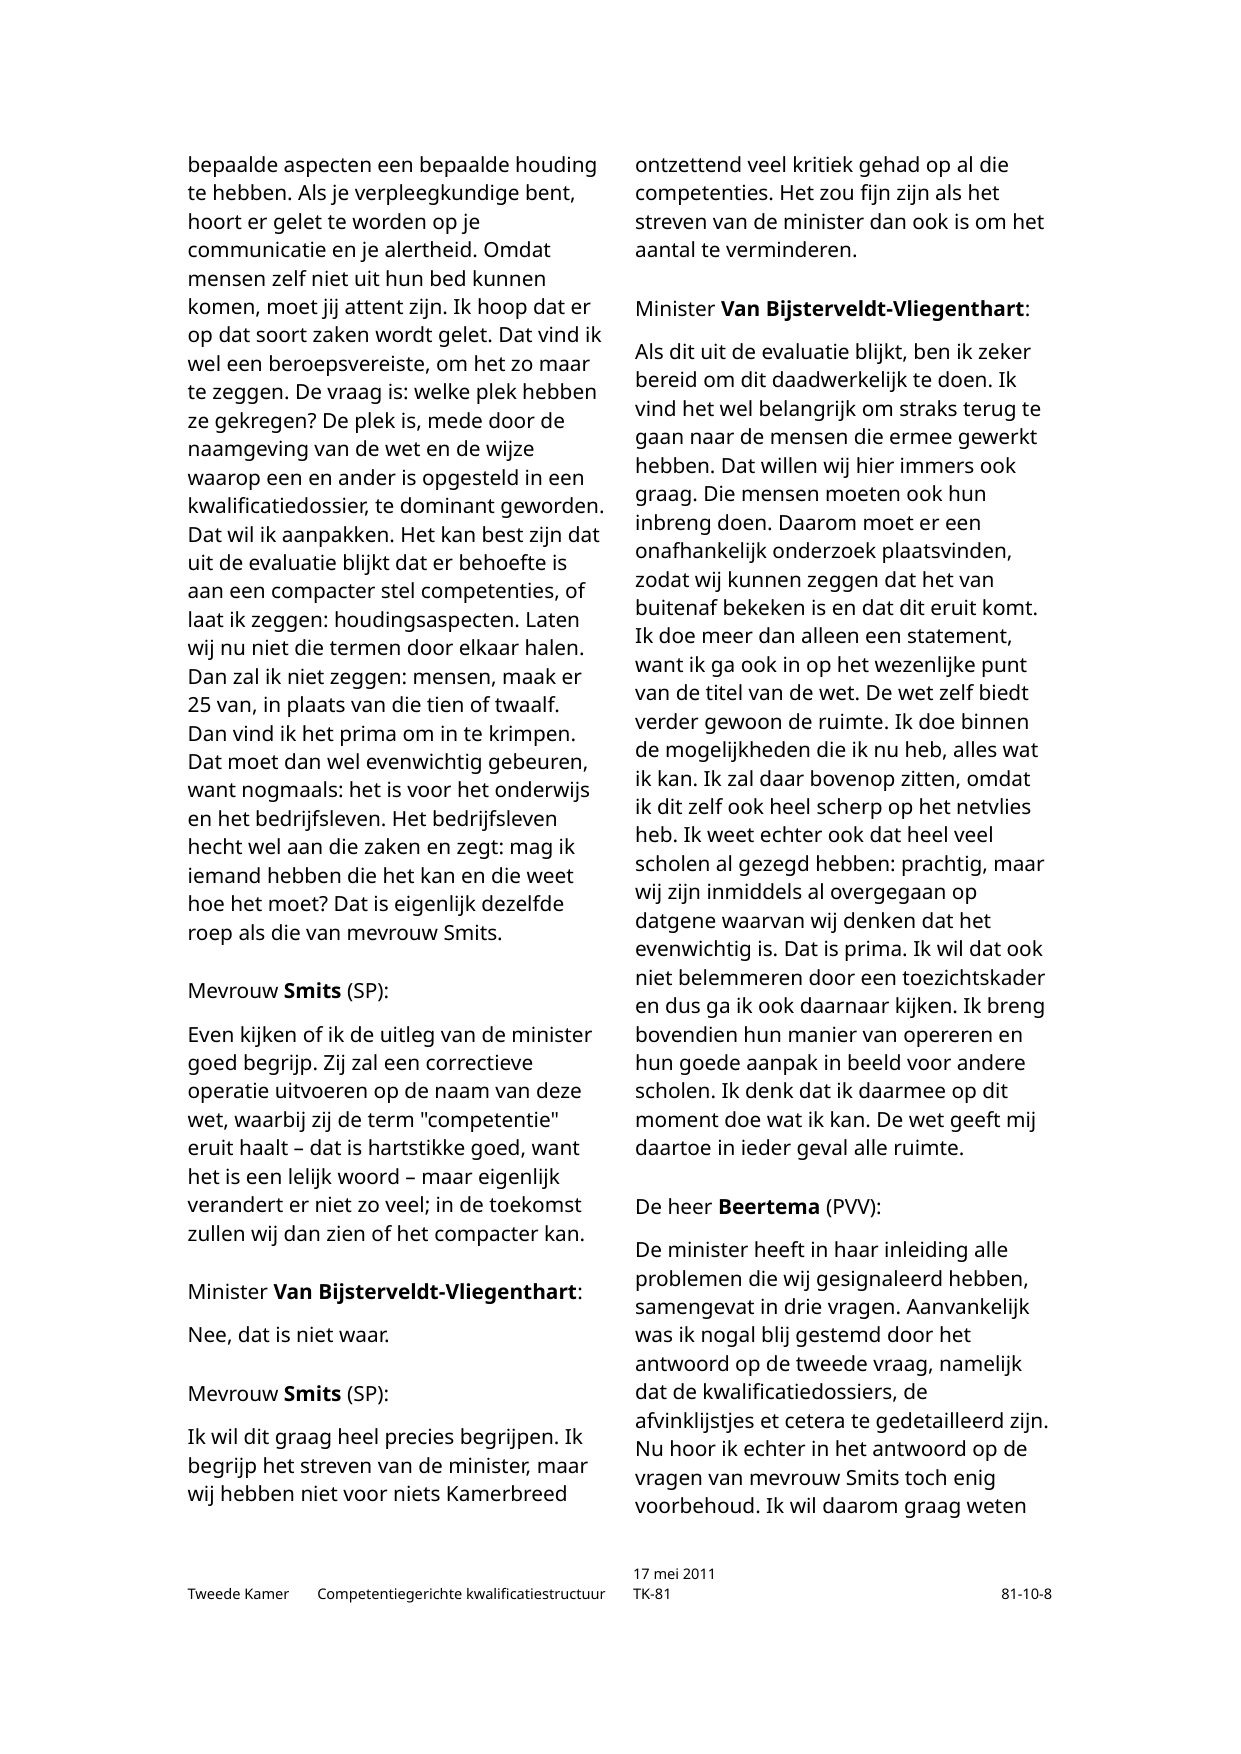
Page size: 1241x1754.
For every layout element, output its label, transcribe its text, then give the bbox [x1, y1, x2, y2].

text De minister heeft in haar inleiding alle problemen die wij gesignaleerd hebben, samengevat in drie vragen. Aanvankelijk was ik nogal blij gestemd door het antwoord op de tweede vraag, namelijk dat de kwalificatiedossiers, de afvinklijstjes et cetera te gedetailleerd zijn. Nu hoor ik echter in het antwoord op de vragen van mevrouw Smits toch enig voorbehoud. Ik wil daarom graag weten [635, 1235, 1053, 1520]
text Ik wil dit graag heel precies begrijpen. Ik begrijp het streven van de minister, maar wij hebben niet voor niets Kamerbreed [187, 1422, 605, 1508]
text Ik doe meer dan alleen een statement, want ik ga ook in op het wezenlijke punt van de titel van de wet. De wet zelf biedt verder gewoon de ruimte. Ik doe binnen de mogelijkheden die ik nu heb, alles wat ik kan. Ik zal daar bovenop zitten, omdat ik dit zelf ook heel scherp op het netvlies heb. Ik weet echter ook dat heel veel scholen al gezegd hebben: prachtig, maar wij zijn inmiddels al overgegaan op datgene waarvan wij denken dat het evenwichtig is. Dat is prima. Ik wil dat ook niet belemmeren door een toezichtskader en dus ga ik ook daarnaar kijken. Ik breng bovendien hun manier van opereren en hun goede aanpak in beeld voor andere scholen. Ik denk dat ik daarmee op dit moment doe wat ik kan. De wet geeft mij daartoe in ieder geval alle ruimte. [635, 622, 1053, 1162]
text Minister Van Bijsterveldt-Vliegenthart: [635, 294, 1053, 322]
text Nee, dat is niet waar. [187, 1321, 605, 1349]
text Als dit uit de evaluatie blijkt, ben ik zeker bereid om dit daadwerkelijk te doen. Ik vind het wel belangrijk om straks terug te gaan naar de mensen die ermee gewerkt hebben. Dat willen wij hier immers ook graag. Die mensen moeten ook hun inbreng doen. Daarom moet er een onafhankelijk onderzoek plaatsvinden, zodat wij kunnen zeggen dat het van buitenaf bekeken is en dat dit eruit komt. [635, 337, 1053, 622]
text Mevrouw Smits (SP): [187, 976, 605, 1005]
text De heer Beertema (PVV): [635, 1192, 1053, 1220]
text Even kijken of ik de uitleg van de minister goed begrijp. Zij zal een correctieve operatie uitvoeren op de naam van deze wet, waarbij zij de term "competentie" eruit haalt – dat is hartstikke goed, want het is een lelijk woord – maar eigenlijk verandert er niet zo veel; in de toekomst zullen wij dan zien of het compacter kan. [187, 1020, 605, 1247]
text ontzettend veel kritiek gehad op al die competenties. Het zou fijn zijn als het streven van de minister dan ook is om het aantal te verminderen. [635, 150, 1053, 264]
text Mevrouw Smits (SP): [187, 1379, 605, 1407]
text bepaalde aspecten een bepaalde houding te hebben. Als je verpleegkundige bent, hoort er gelet te worden op je communicatie en je alertheid. Omdat mensen zelf niet uit hun bed kunnen komen, moet jij attent zijn. Ik hoop dat er op dat soort zaken wordt gelet. Dat vind ik wel een beroepsvereiste, om het zo maar te zeggen. De vraag is: welke plek hebben ze gekregen? De plek is, mede door de naamgeving van de wet en de wijze waarop een en ander is opgesteld in een kwalificatiedossier, te dominant geworden. Dat wil ik aanpakken. Het kan best zijn dat uit de evaluatie blijkt dat er behoefte is aan een compacter stel competenties, of laat ik zeggen: houdingsaspecten. Laten wij nu niet die termen door elkaar halen. Dan zal ik niet zeggen: mensen, maak er 25 van, in plaats van die tien of twaalf. Dan vind ik het prima om in te krimpen. Dat moet dan wel evenwichtig gebeuren, want nogmaals: het is voor het onderwijs en het bedrijfsleven. Het bedrijfsleven hecht wel aan die zaken en zegt: mag ik iemand hebben die het kan en die weet hoe het moet? Dat is eigenlijk dezelfde roep als die van mevrouw Smits. [187, 150, 605, 946]
text Minister Van Bijsterveldt-Vliegenthart: [187, 1277, 605, 1306]
